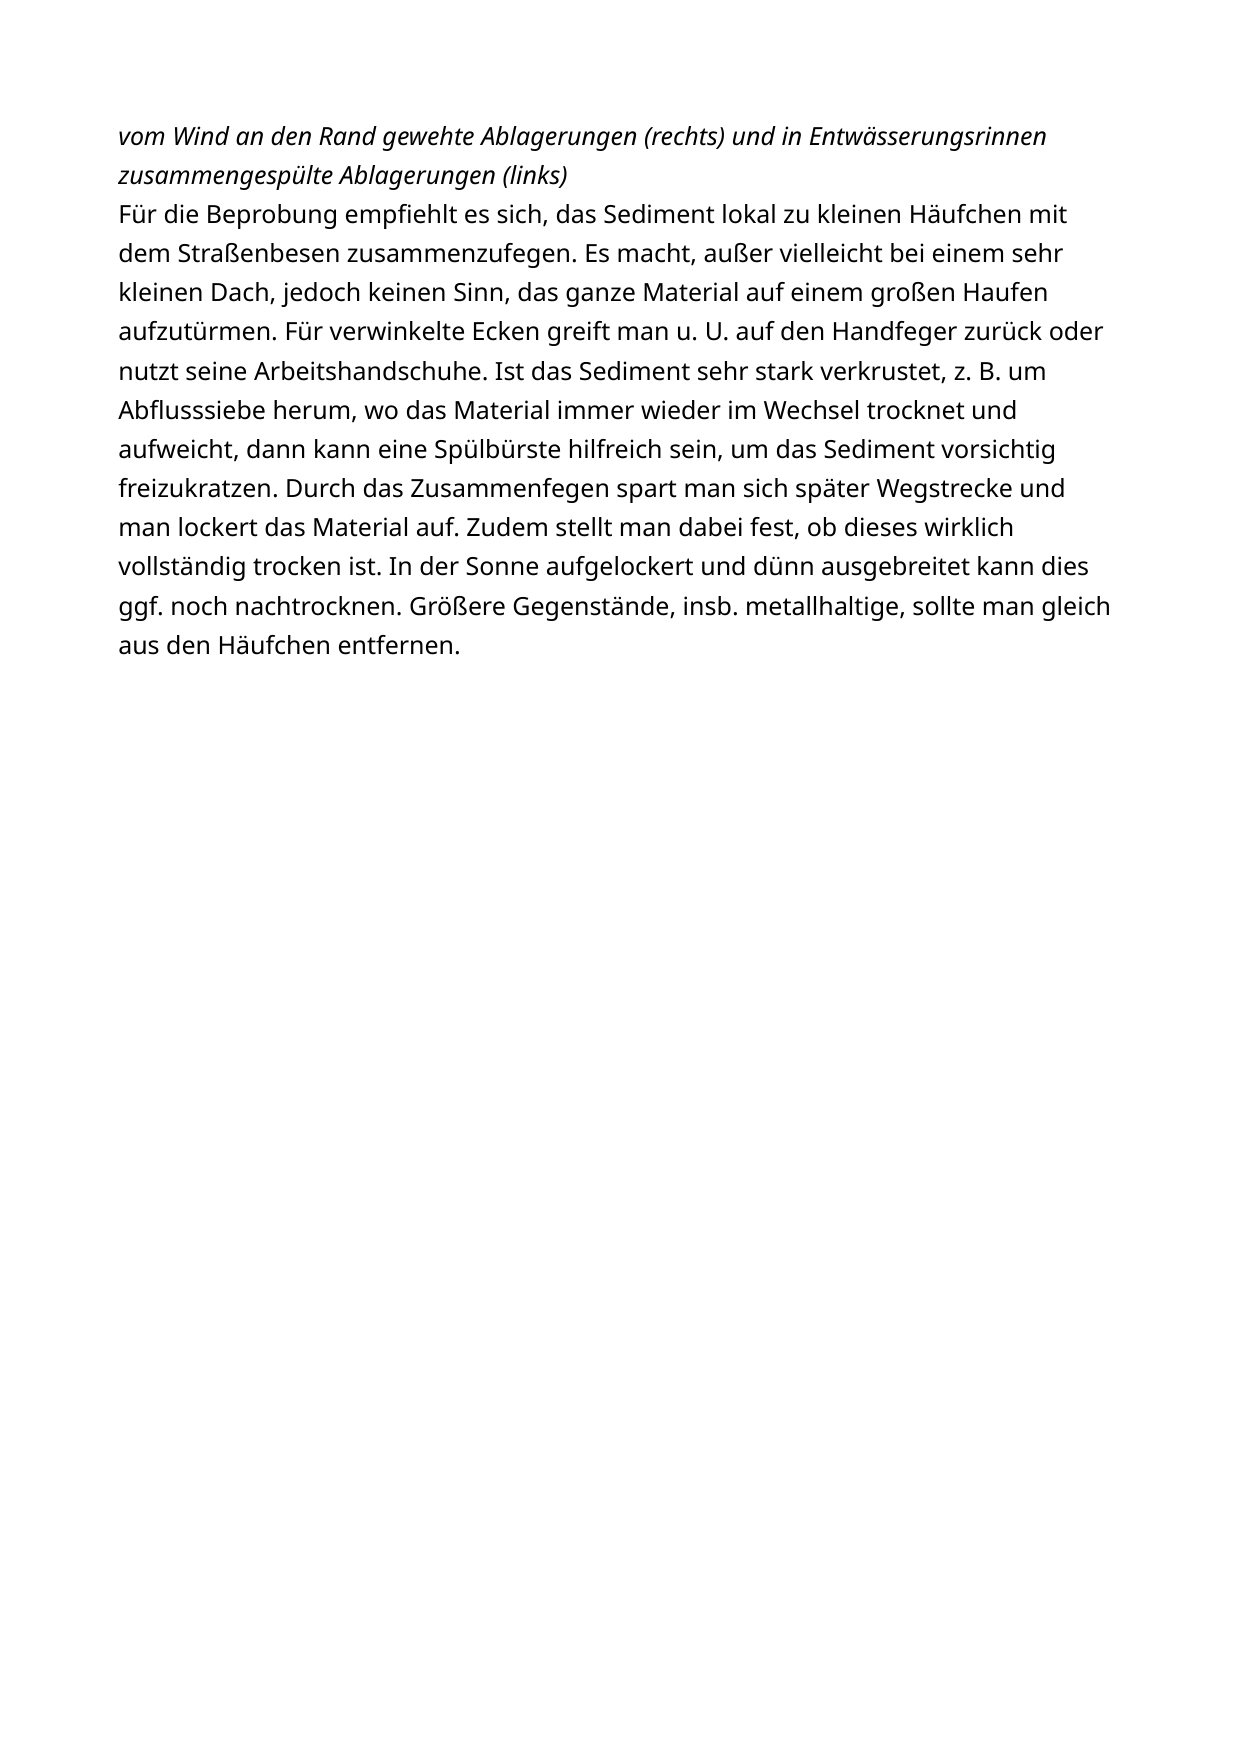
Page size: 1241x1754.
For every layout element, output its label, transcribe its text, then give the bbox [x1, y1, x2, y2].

text Für die Beprobung empfiehlt es sich, das Sediment lokal zu kleinen Häufchen mit dem Straßenbesen zusammenzufegen. Es macht, außer vielleicht bei einem sehr kleinen Dach, jedoch keinen Sinn, das ganze Material auf einem großen Haufen aufzutürmen. Für verwinkelte Ecken greift man u. U. auf den Handfeger zurück oder nutzt seine Arbeitshandschuhe. Ist das Sediment sehr stark verkrustet, z. B. um Abflusssiebe herum, wo das Material immer wieder im Wechsel trocknet und aufweicht, dann kann eine Spülbürste hilfreich sein, um das Sediment vorsichtig freizukratzen. Durch das Zusammenfegen spart man sich später Wegstrecke und man lockert das Material auf. Zudem stellt man dabei fest, ob dieses wirklich vollständig trocken ist. In der Sonne aufgelockert und dünn ausgebreitet kann dies ggf. noch nachtrocknen. Größere Gegenstände, insb. metallhaltige, sollte man gleich aus den Häufchen entfernen. [118, 196, 1122, 661]
text vom Wind an den Rand gewehte Ablagerungen (rechts) und in Entwässerungsrinnen zusammengespülte Ablagerungen (links) [118, 118, 1122, 191]
